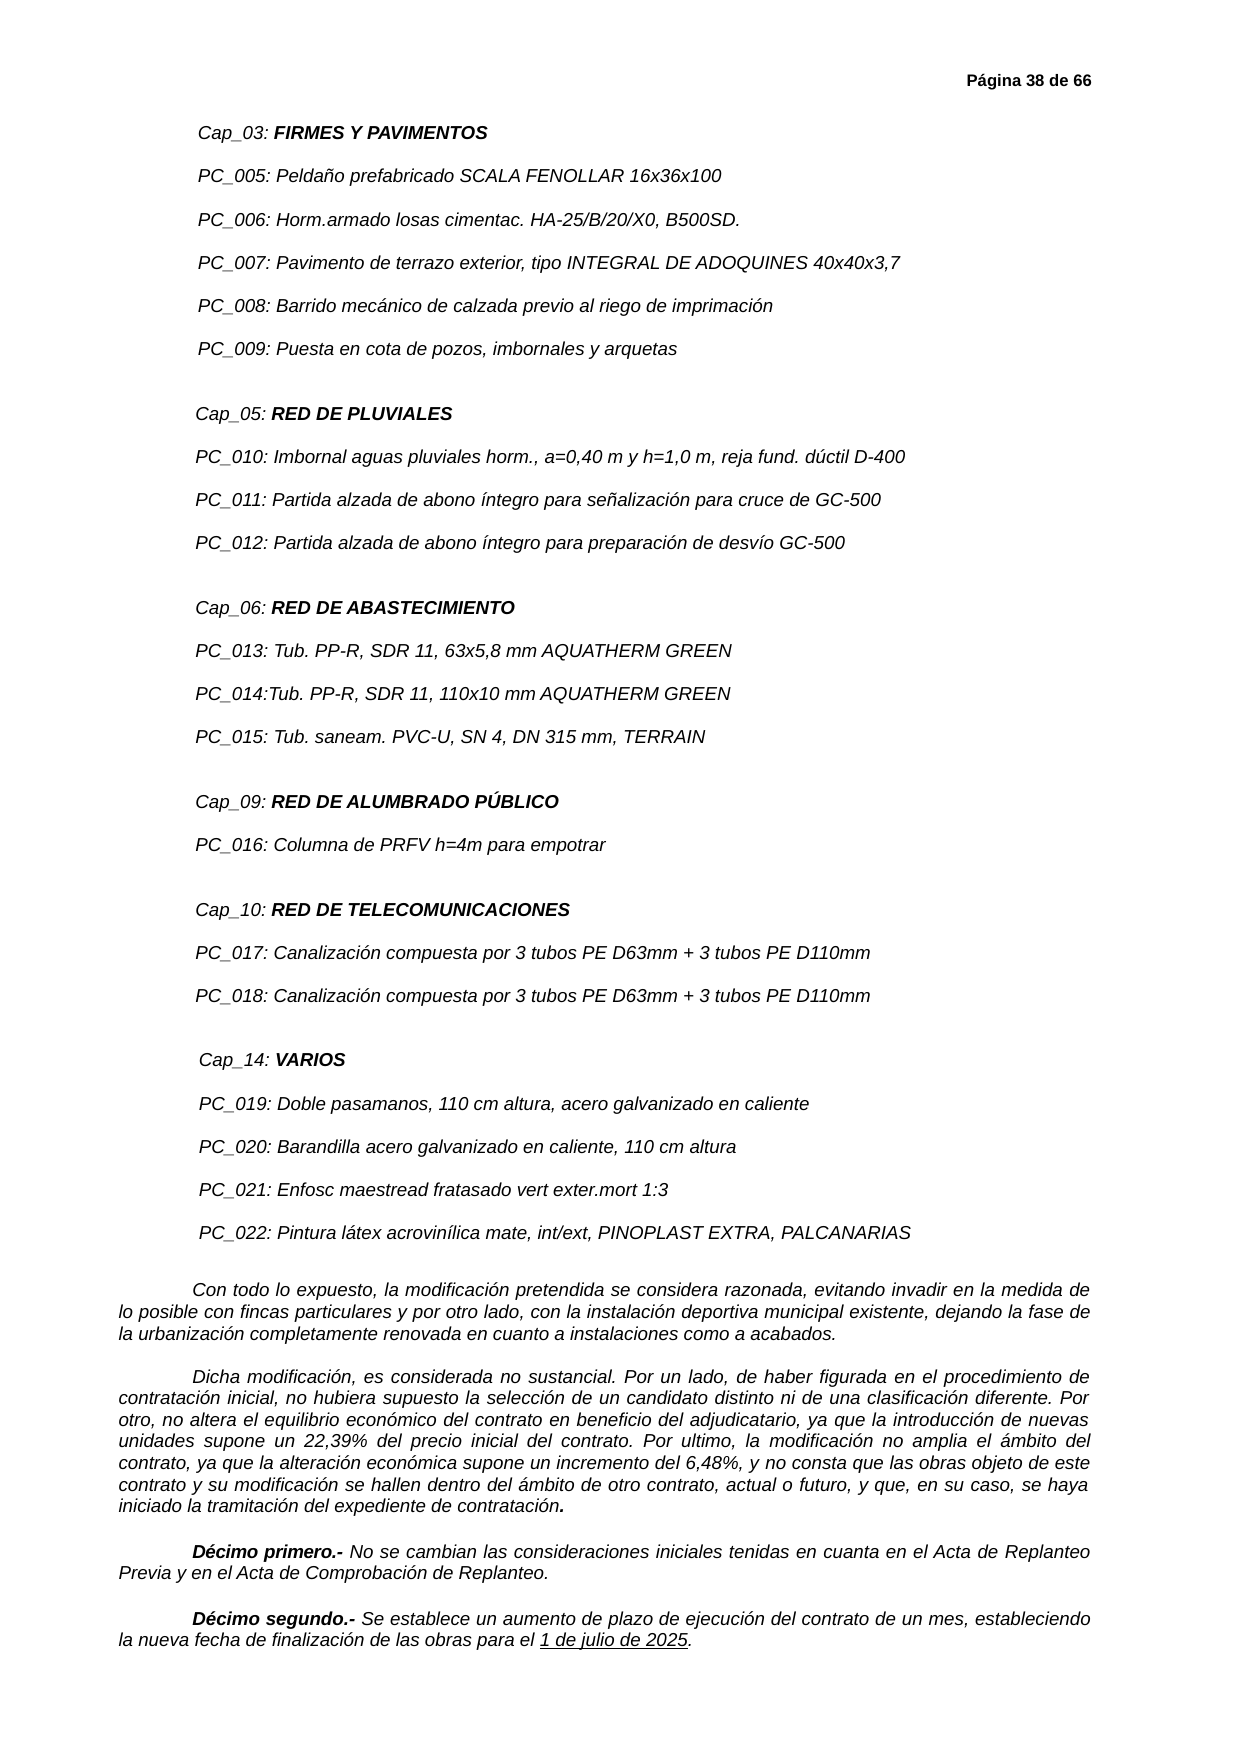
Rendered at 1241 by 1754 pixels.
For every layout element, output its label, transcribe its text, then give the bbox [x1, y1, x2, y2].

text PC_009: Puesta en cota de pozos, imbornales y arquetas [198, 338, 1092, 359]
text PC_011: Partida alzada de abono íntegro para señalización para cruce de GC-500 [195, 489, 1092, 510]
text PC_015: Tub. saneam. PVC-U, SN 4, DN 315 mm, TERRAIN [195, 726, 1092, 747]
text Cap_03: FIRMES Y PAVIMENTOS [198, 122, 1092, 144]
text Cap_14: VARIOS [199, 1049, 1092, 1071]
text PC_012: Partida alzada de abono íntegro para preparación de desvío GC-500 [195, 532, 1092, 553]
text PC_017: Canalización compuesta por 3 tubos PE D63mm + 3 tubos PE D110mm [195, 941, 1092, 963]
text PC_005: Peldaño prefabricado SCALA FENOLLAR 16x36x100 [198, 165, 1092, 187]
text PC_022: Pintura látex acrovinílica mate, int/ext, PINOPLAST EXTRA, PALCANARIAS [199, 1222, 1092, 1243]
text PC_018: Canalización compuesta por 3 tubos PE D63mm + 3 tubos PE D110mm [195, 984, 1092, 1006]
text PC_020: Barandilla acero galvanizado en caliente, 110 cm altura [199, 1136, 1092, 1157]
text PC_014:Tub. PP-R, SDR 11, 110x10 mm AQUATHERM GREEN [195, 683, 1092, 704]
text PC_008: Barrido mecánico de calzada previo al riego de imprimación [198, 294, 1092, 316]
text Dicha modificación, es considerada no sustancial. Por un lado, de haber figurada en el procedimiento de contratación inicial, no hubiera supuesto la selección de un candidato distinto ni de una clasificación diferente. Por otro, no altera el equilibrio económico del contrato en beneficio del adjudicatario, ya que la introducción de nuevas unidades supone un 22,39% del precio inicial del contrato. Por ultimo, la modificación no amplia el ámbito del contrato, ya que la alteración económica supone un incremento del 6,48%, y no consta que las obras objeto de este contrato y su modificación se hallen dentro del ámbito de otro contrato, actual o futuro, y que, en su caso, se haya iniciado la tramitación del expediente de contratación. [118, 1366, 1092, 1516]
text PC_010: Imbornal aguas pluviales horm., a=0,40 m y h=1,0 m, reja fund. dúctil D-400 [195, 446, 1092, 467]
text Cap_10: RED DE TELECOMUNICACIONES [195, 898, 1092, 920]
text PC_006: Horm.armado losas cimentac. HA-25/B/20/X0, B500SD. [198, 208, 1092, 230]
text PC_019: Doble pasamanos, 110 cm altura, acero galvanizado en caliente [199, 1092, 1092, 1114]
text Cap_09: RED DE ALUMBRADO PÚBLICO [195, 791, 1092, 812]
text PC_016: Columna de PRFV h=4m para empotrar [195, 834, 1092, 855]
text Décimo segundo.- Se establece un aumento de plazo de ejecución del contrato de un mes, estableciendo la nueva fecha de finalización de las obras para el 1 de julio de 2025. [118, 1607, 1092, 1651]
text Cap_05: RED DE PLUVIALES [195, 402, 1092, 424]
text Con todo lo expuesto, la modificación pretendida se considera razonada, evitando invadir en la medida de lo posible con fincas particulares y por otro lado, con la instalación deportiva municipal existente, dejando la fase de la urbanización completamente renovada en cuanto a instalaciones como a acabados. [118, 1279, 1092, 1344]
text PC_013: Tub. PP-R, SDR 11, 63x5,8 mm AQUATHERM GREEN [195, 639, 1092, 661]
text Décimo primero.- No se cambian las consideraciones iniciales tenidas en cuanta en el Acta de Replanteo Previa y en el Acta de Comprobación de Replanteo. [118, 1540, 1092, 1583]
text PC_007: Pavimento de terrazo exterior, tipo INTEGRAL DE ADOQUINES 40x40x3,7 [198, 251, 1092, 273]
text Cap_06: RED DE ABASTECIMIENTO [195, 596, 1092, 618]
text PC_021: Enfosc maestread fratasado vert exter.mort 1:3 [199, 1179, 1092, 1200]
